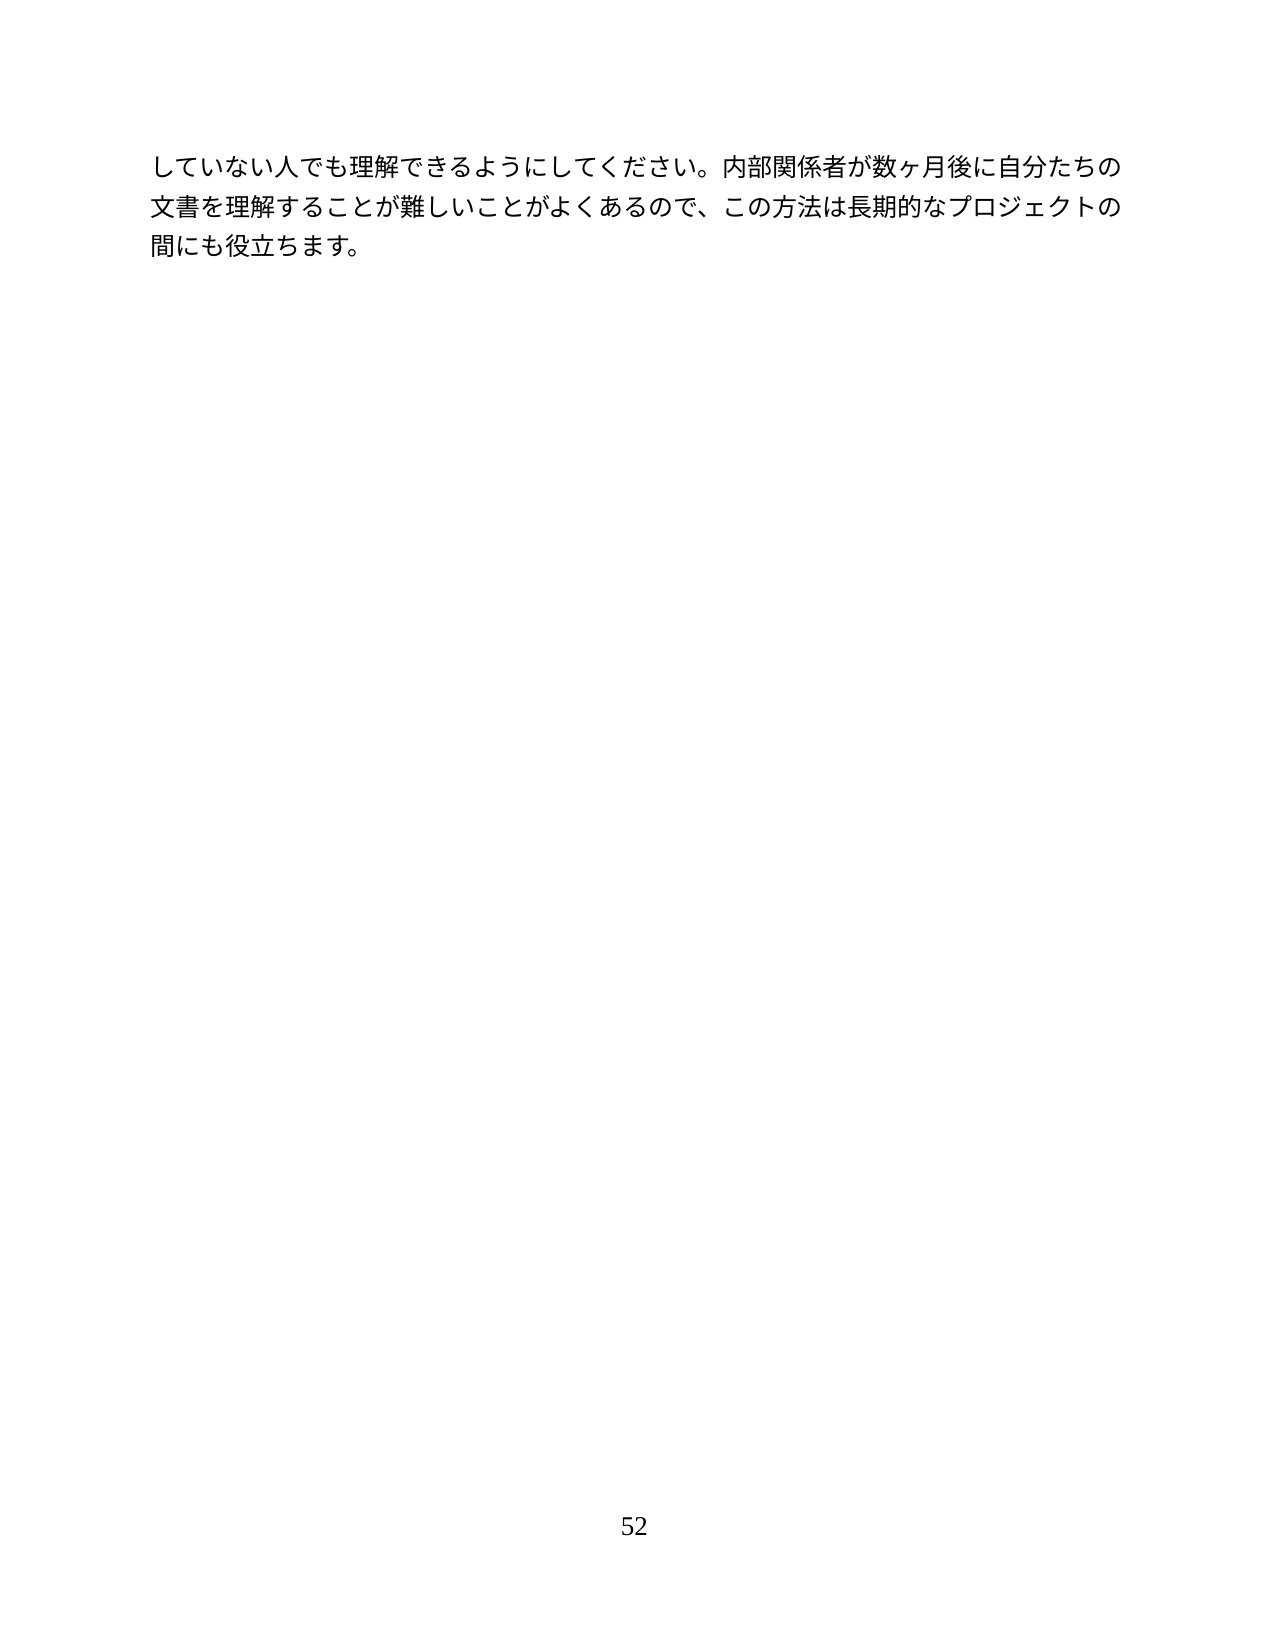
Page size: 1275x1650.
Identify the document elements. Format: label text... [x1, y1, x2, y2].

text していない人でも理解できるようにしてください。内部関係者が数ヶ月後に自分たちの文書を理解することが難しいことがよくあるので、この方法は長期的なプロジェクトの間にも役立ちます。 [150, 150, 1125, 262]
